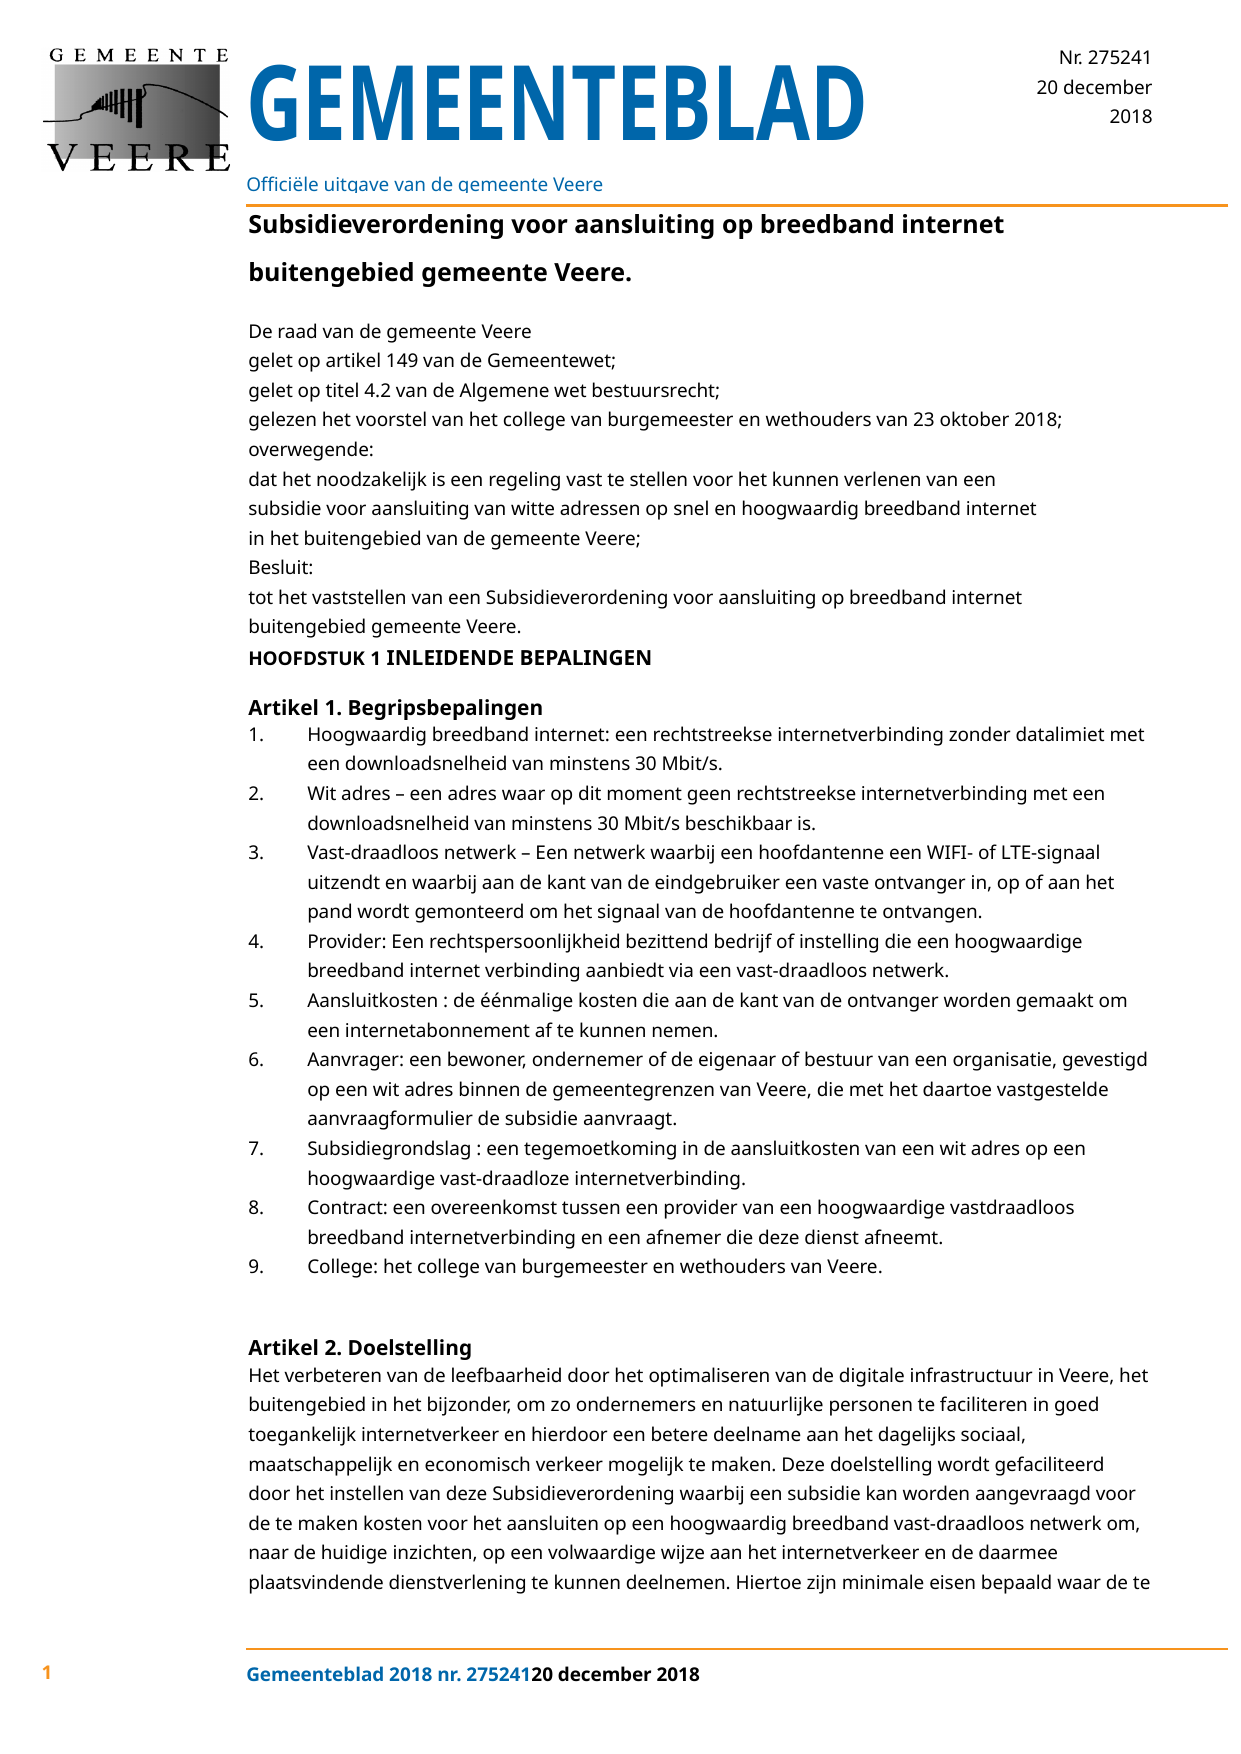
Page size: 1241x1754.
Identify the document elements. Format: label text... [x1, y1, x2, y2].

text in het buitengebied van de gemeente Veere; [248, 525, 1152, 551]
picture [41, 47, 231, 172]
list Contract: een overeenkomst tussen een provider van een hoogwaardige vastdraadloos breedband internetverbinding en een afnemer die deze dienst afneemt. [248, 1194, 1152, 1250]
text buitengebied gemeente Veere. [248, 614, 1152, 639]
list Hoogwaardig breedband internet: een rechtstreekse internetverbinding zonder datalimiet met een downloadsnelheid van minstens 30 Mbit/s. [248, 721, 1152, 776]
text dat het noodzakelijk is een regeling vast te stellen voor het kunnen verlenen van een [248, 466, 1152, 492]
list College: het college van burgemeester en wethouders van Veere. [248, 1253, 1152, 1279]
text gelet op titel 4.2 van de Algemene wet bestuursrecht; [248, 377, 1152, 403]
text Artikel 1. Begripsbepalingen [248, 693, 1152, 721]
list Provider: Een rechtspersoonlijkheid bezittend bedrijf of instelling die een hoogwaardige breedband internet verbinding aanbiedt via een vast-draadloos netwerk. [248, 928, 1152, 983]
text Besluit: [248, 554, 1152, 580]
list Subsidiegrondslag : een tegemoetkoming in de aansluitkosten van een wit adres op een hoogwaardige vast-draadloze internetverbinding. [248, 1135, 1152, 1191]
text Het verbeteren van de leefbaarheid door het optimaliseren van de digitale infrastructuur in Veere, het buitengebied in het bijzonder, om zo ondernemers en natuurlijke personen te faciliteren in goed toegankelijk internetverkeer en hierdoor een betere deelname aan het dagelijks sociaal, maatschappelijk en economisch verkeer mogelijk te maken. Deze doelstelling wordt gefaciliteerd door het instellen van deze Subsidieverordening waarbij een subsidie kan worden aangevraagd voor de te maken kosten voor het aansluiten op een hoogwaardig breedband vast-draadloos netwerk om, naar de huidige inzichten, op een volwaardige wijze aan het internetverkeer en de daarmee plaatsvindende dienstverlening te kunnen deelnemen. Hiertoe zijn minimale eisen bepaald waar de te [248, 1362, 1152, 1595]
text overwegende: [248, 436, 1152, 462]
list Wit adres – een adres waar op dit moment geen rechtstreekse internetverbinding met een downloadsnelheid van minstens 30 Mbit/s beschikbaar is. [248, 780, 1152, 836]
list Aanvrager: een bewoner, ondernemer of de eigenaar of bestuur van een organisatie, gevestigd op een wit adres binnen de gemeentegrenzen van Veere, die met het daartoe vastgestelde aanvraagformulier de subsidie aanvraagt. [248, 1046, 1152, 1131]
text gelezen het voorstel van het college van burgemeester en wethouders van 23 oktober 2018; [248, 407, 1152, 432]
text Artikel 2. Doelstelling [248, 1333, 1152, 1362]
text subsidie voor aansluiting van witte adressen op snel en hoogwaardig breedband internet [248, 495, 1152, 521]
text gelet op artikel 149 van de Gemeentewet; [248, 347, 1152, 373]
text De raad van de gemeente Veere [248, 318, 1152, 344]
text tot het vaststellen van een Subsidieverordening voor aansluiting op breedband internet [248, 584, 1152, 610]
text Subsidieverordening voor aansluiting op breedband internet buitengebied gemeente Veere. [248, 207, 1152, 288]
text HOOFDSTUK 1 INLEIDENDE BEPALINGEN [248, 643, 1152, 672]
list Vast-draadloos netwerk – Een netwerk waarbij een hoofdantenne een WIFI- of LTE-signaal uitzendt en waarbij aan de kant van de eindgebruiker een vaste ontvanger in, op of aan het pand wordt gemonteerd om het signaal van de hoofdantenne te ontvangen. [248, 839, 1152, 924]
list Aansluitkosten : de éénmalige kosten die aan de kant van de ontvanger worden gemaakt om een internetabonnement af te kunnen nemen. [248, 987, 1152, 1043]
